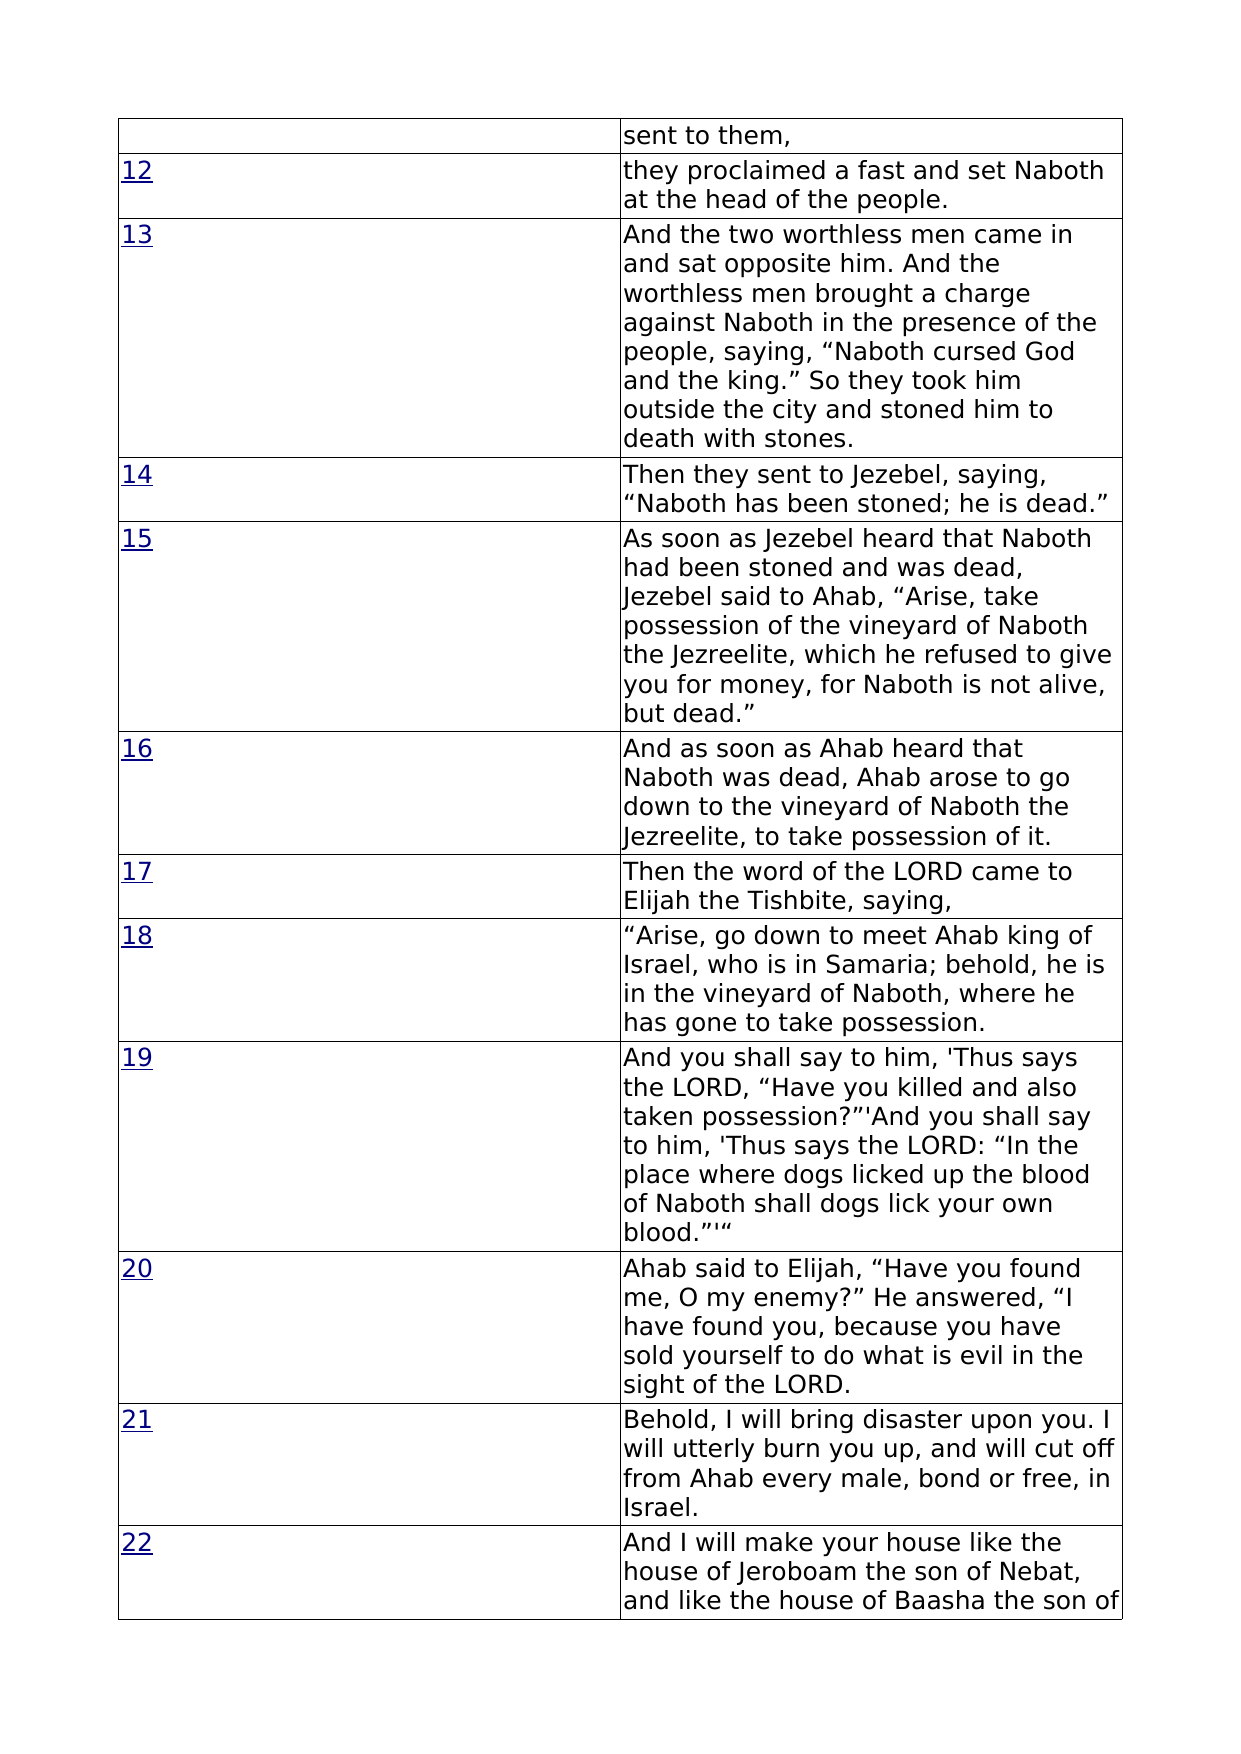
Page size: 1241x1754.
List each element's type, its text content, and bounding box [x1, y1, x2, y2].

table_cell Ahab said to Elijah, “Have you found me, O my enemy?” He answered, “I have found you, because you have sold yourself to do what is evil in the sight of the LORD. [621, 1252, 1122, 1402]
table_cell sent to them, [621, 119, 1122, 153]
table_cell 17 [119, 855, 620, 918]
table_cell 16 [119, 732, 620, 854]
table_cell 19 [119, 1042, 620, 1251]
table_cell Then the word of the LORD came to Elijah the Tishbite, saying, [621, 855, 1122, 918]
table_cell Behold, I will bring disaster upon you. I will utterly burn you up, and will cut off from Ahab every male, bond or free, in Israel. [621, 1404, 1122, 1525]
table_cell Then they sent to Jezebel, saying, “Naboth has been stoned; he is dead.” [621, 458, 1122, 521]
table_cell “Arise, go down to meet Ahab king of Israel, who is in Samaria; behold, he is in the vineyard of Naboth, where he has gone to take possession. [621, 919, 1122, 1041]
table_cell 14 [119, 458, 620, 521]
table_cell 12 [119, 154, 620, 217]
table_cell And as soon as Ahab heard that Naboth was dead, Ahab arose to go down to the vineyard of Naboth the Jezreelite, to take possession of it. [621, 732, 1122, 854]
table_cell 20 [119, 1252, 620, 1402]
table_cell 21 [119, 1404, 620, 1525]
table_cell [119, 119, 620, 153]
table_cell And I will make your house like the house of Jeroboam the son of Nebat, and like the house of Baasha the son of [621, 1526, 1122, 1618]
table_cell And you shall say to him, 'Thus says the LORD, “Have you killed and also taken possession?”'And you shall say to him, 'Thus says the LORD: “In the place where dogs licked up the blood of Naboth shall dogs lick your own blood.”'“ [621, 1042, 1122, 1251]
table_cell 15 [119, 522, 620, 731]
table_cell they proclaimed a fast and set Naboth at the head of the people. [621, 154, 1122, 217]
table_cell And the two worthless men came in and sat opposite him. And the worthless men brought a charge against Naboth in the presence of the people, saying, “Naboth cursed God and the king.” So they took him outside the city and stoned him to death with stones. [621, 219, 1122, 457]
table_cell 18 [119, 919, 620, 1041]
table_cell 13 [119, 219, 620, 457]
table_cell 22 [119, 1526, 620, 1618]
table_cell As soon as Jezebel heard that Naboth had been stoned and was dead, Jezebel said to Ahab, “Arise, take possession of the vineyard of Naboth the Jezreelite, which he refused to give you for money, for Naboth is not alive, but dead.” [621, 522, 1122, 731]
